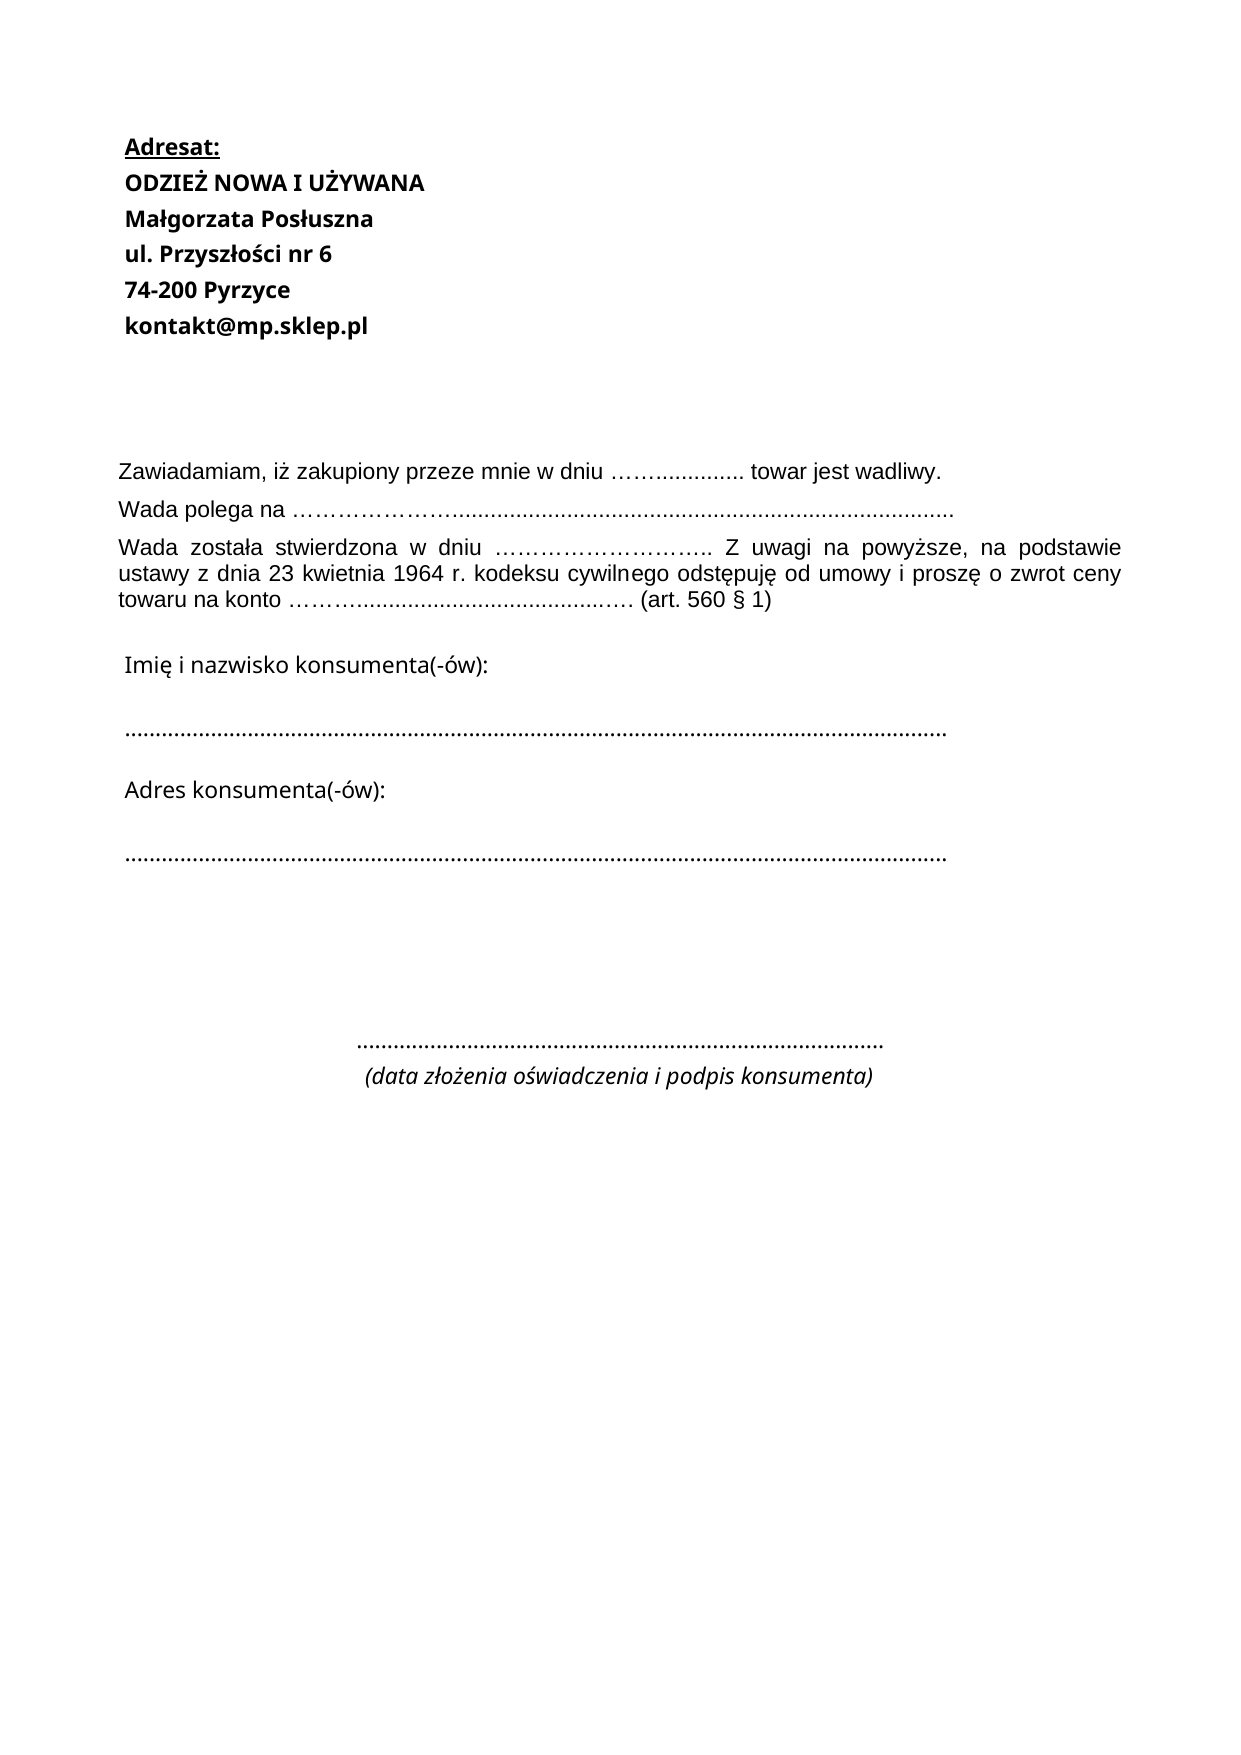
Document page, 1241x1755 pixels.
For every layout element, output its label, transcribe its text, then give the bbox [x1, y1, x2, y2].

text ODZIEŻ NOWA I UŻYWANA [118, 160, 1122, 196]
text ...................................................................................... [118, 1024, 1122, 1054]
text Wada polega na …………………............................................................................... [118, 497, 1122, 522]
text 74-200 Pyrzyce [118, 268, 1122, 304]
text ...................................................................................................................................... [118, 837, 1122, 868]
text Adres konsumenta(-ów): [118, 774, 1122, 806]
text Zawiadamiam, iż zakupiony przeze mnie w dniu …….............. towar jest wadliwy. [118, 459, 1122, 484]
text Imię i nazwisko konsumenta(-ów): [118, 649, 1122, 681]
text Wada została stwierdzona w dniu ……………………….. Z uwagi na powyższe, na podstawie ustawy z dnia 23 kwietnia 1964 r. kodeksu cywilnego odstępuję od umowy i proszę o zwrot ceny towaru na konto ……….......................................…. (art. 560 § 1) [118, 535, 1122, 612]
text Adresat: [118, 124, 1122, 160]
text Małgorzata Posłuszna [118, 196, 1122, 232]
text ...................................................................................................................................... [118, 712, 1122, 743]
text ul. Przyszłości nr 6 [118, 232, 1122, 268]
text (data złożenia oświadczenia i podpis konsumenta) [118, 1054, 1122, 1098]
text kontakt@mp.sklep.pl [118, 304, 1122, 342]
